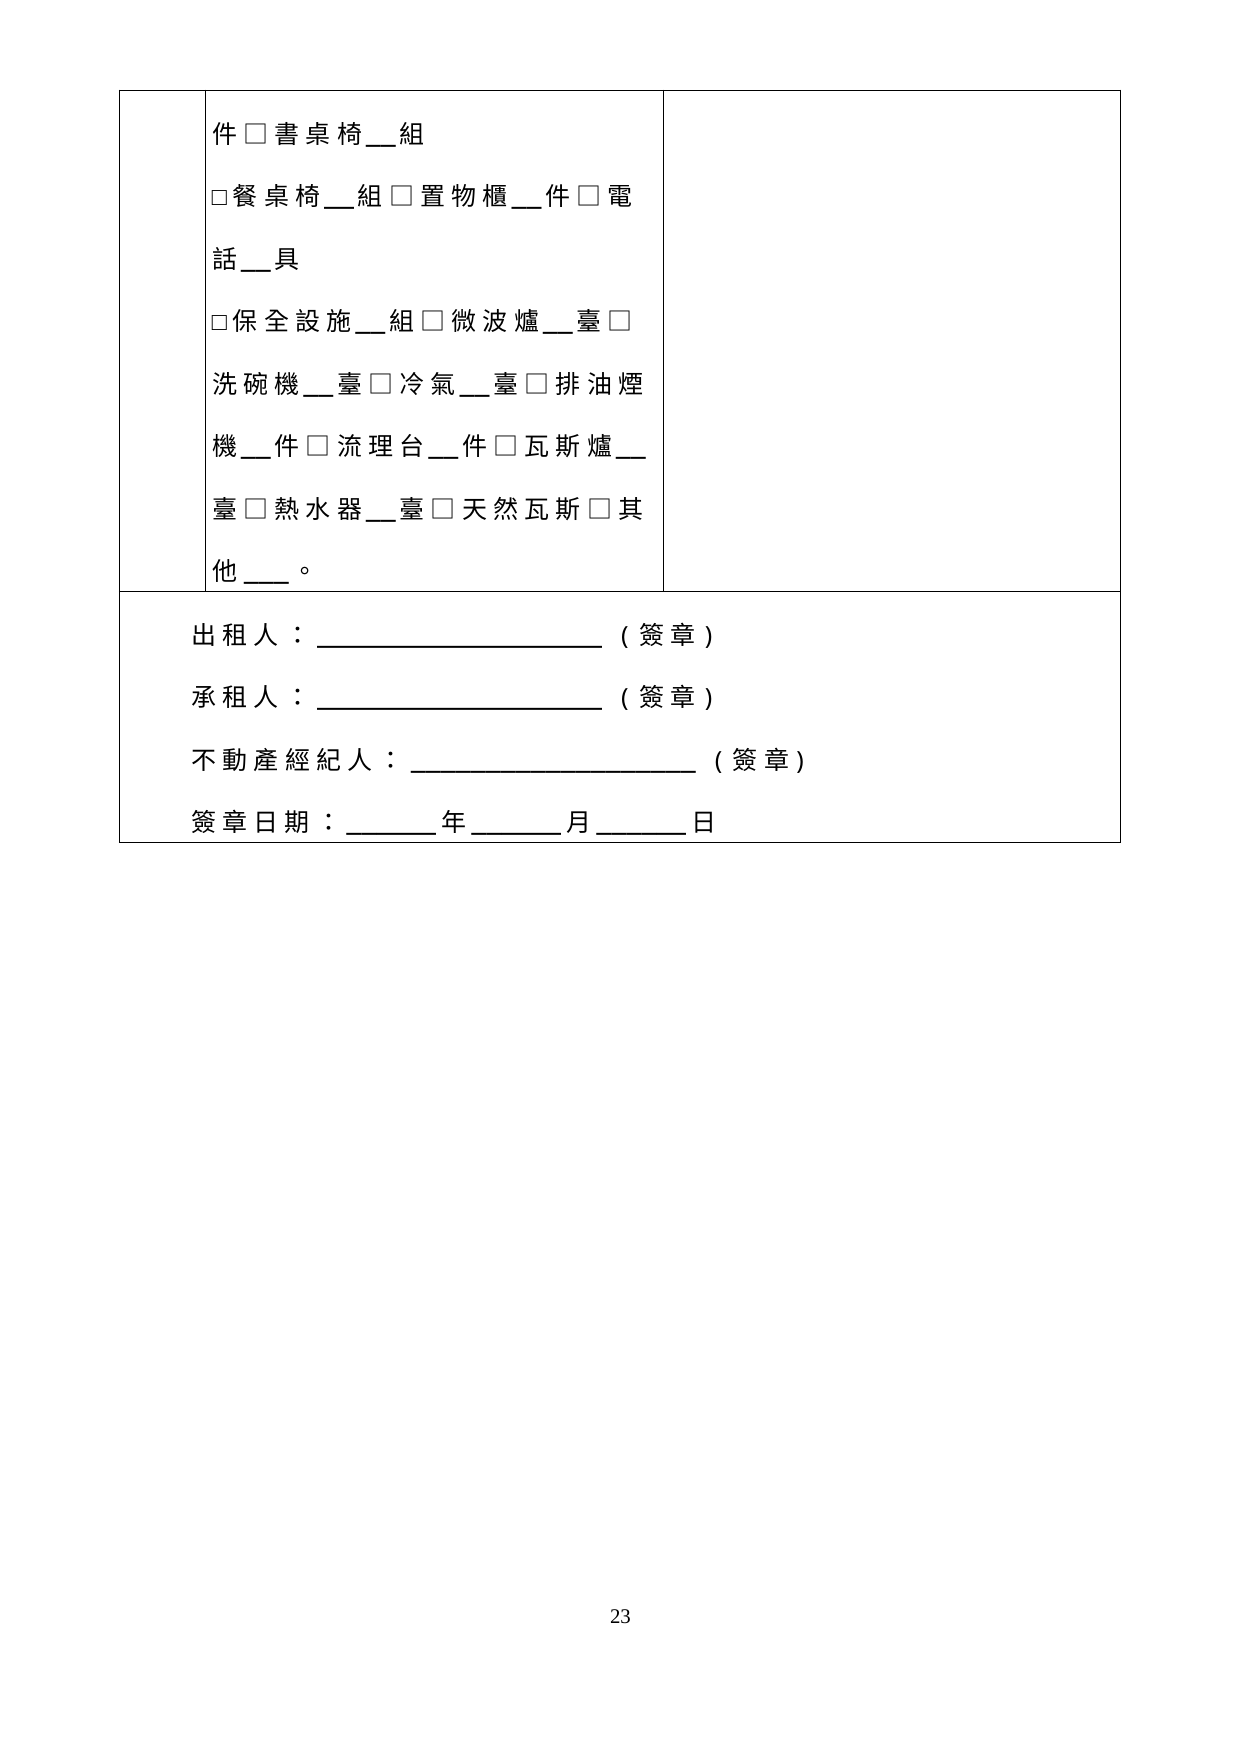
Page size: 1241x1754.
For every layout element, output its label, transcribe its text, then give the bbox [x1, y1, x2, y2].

table_cell 件□書桌椅__組 □餐桌椅__組□置物櫃__件□電話__具 □保全設施__組□微波爐__臺□洗碗機__臺□冷氣__臺□排油煙機__件□流理台__件□瓦斯爐__臺□熱水器__臺□天然瓦斯□其他___。 [206, 91, 663, 591]
table_cell 出租人：___________________ (簽章) 承租人：___________________ (簽章) 不動產經紀人：___________________ (簽章) 簽章日期：______年______月______日 [120, 592, 1120, 842]
table_cell [120, 91, 205, 591]
table_cell [664, 91, 1120, 591]
